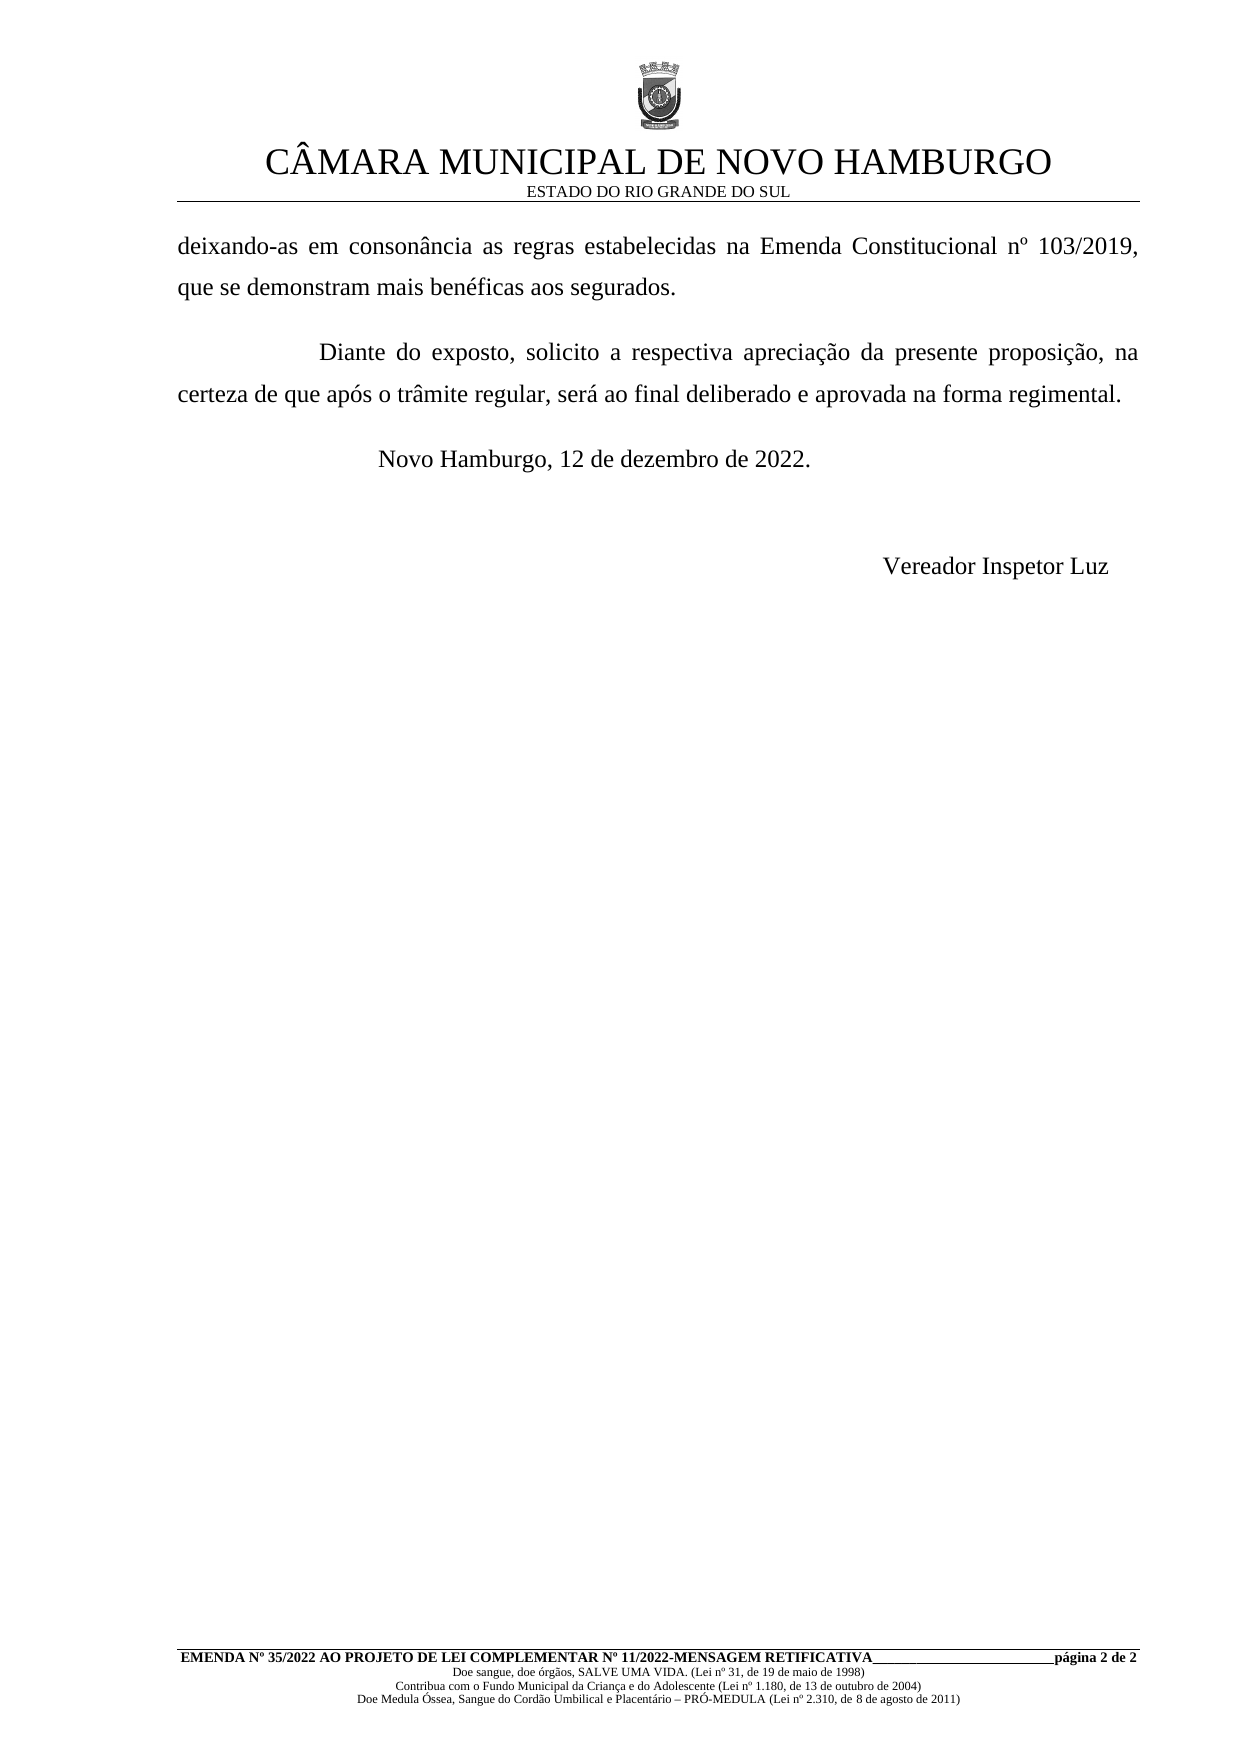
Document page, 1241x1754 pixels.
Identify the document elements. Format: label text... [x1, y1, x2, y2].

text Novo Hamburgo, 12 de dezembro de 2022. [272, 445, 1140, 473]
text deixando-as em consonância as regras estabelecidas na Emenda Constitucional nº 103/2019, que se demonstram mais benéficas aos segurados. [177, 232, 1140, 301]
text Diante do exposto, solicito a respectiva apreciação da presente proposição, na certeza de que após o trâmite regular, será ao final deliberado e aprovada na forma regimental. [177, 338, 1140, 408]
text Vereador Inspetor Luz [272, 552, 1140, 580]
